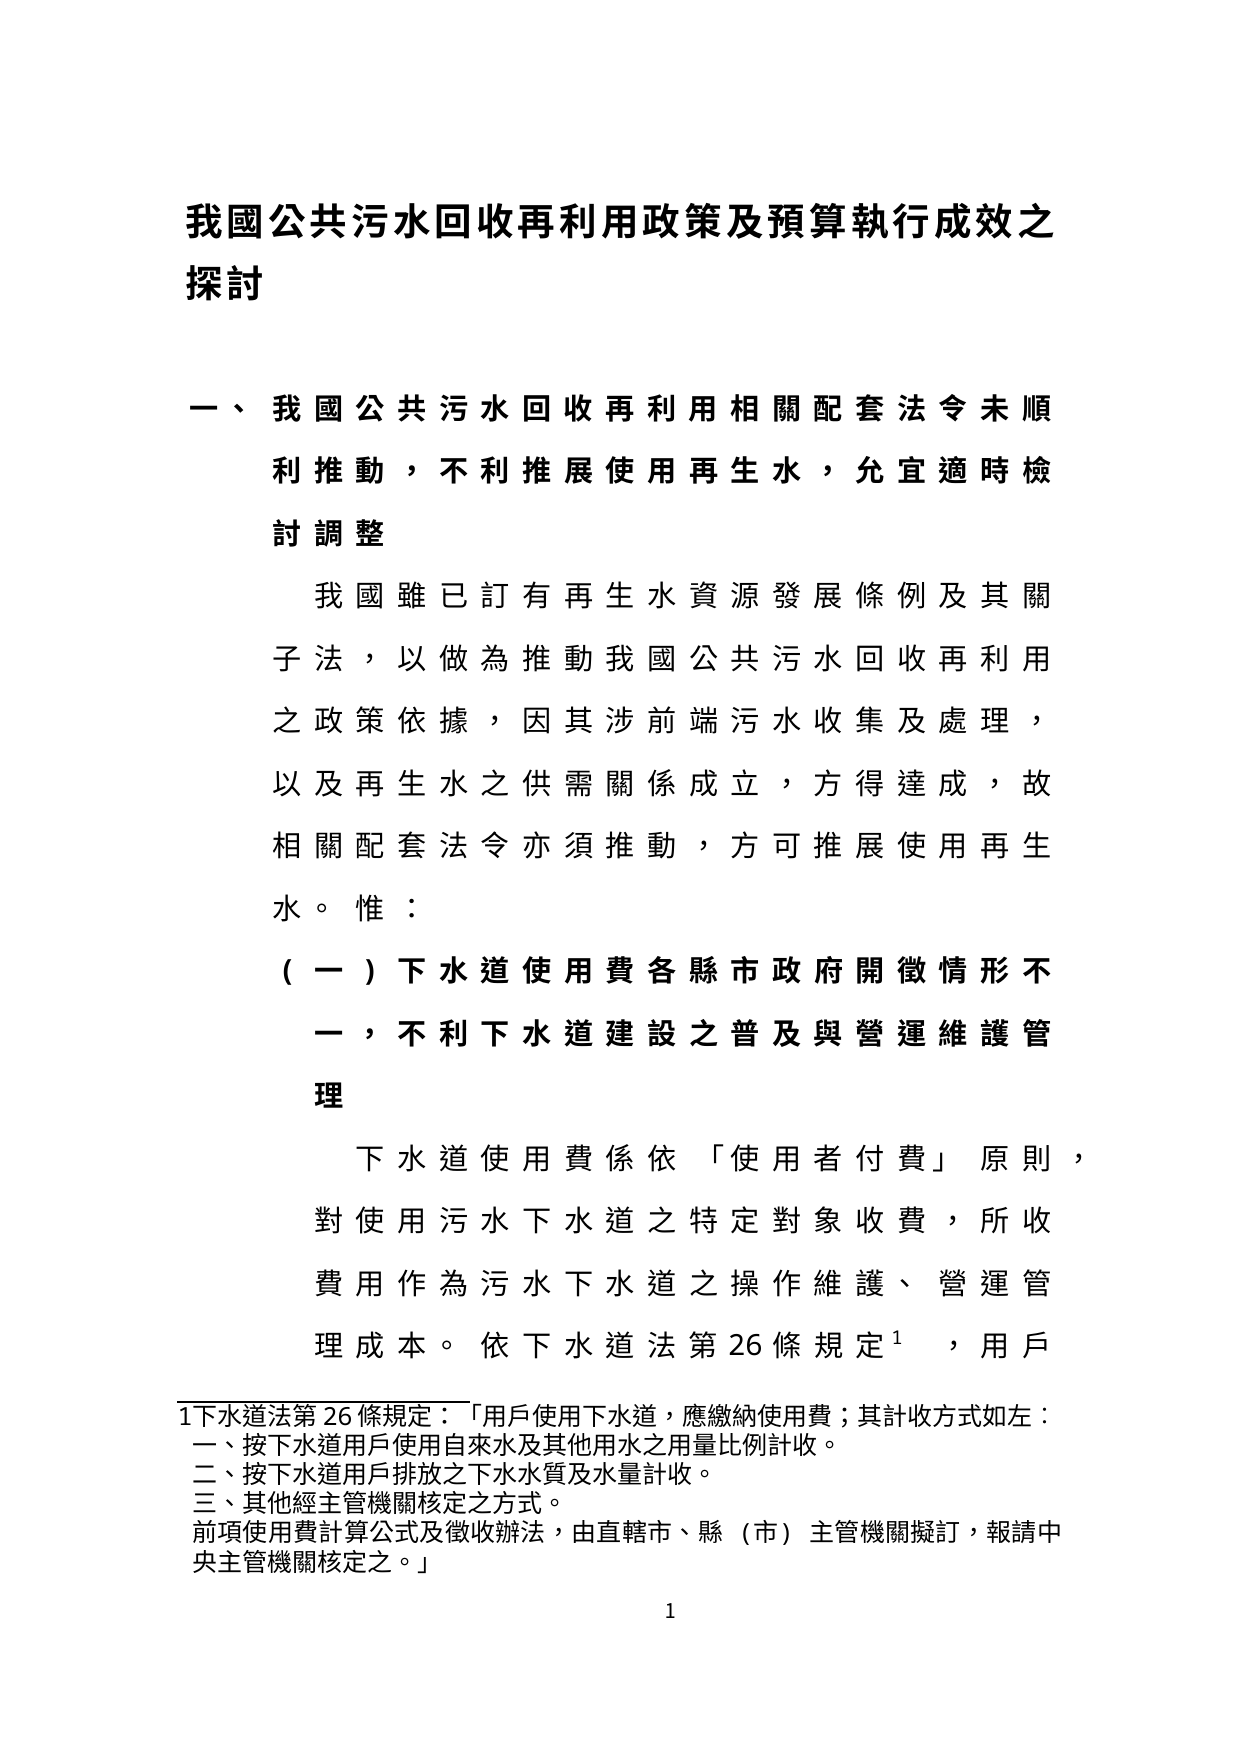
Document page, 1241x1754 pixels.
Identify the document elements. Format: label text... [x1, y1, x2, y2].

text 前項使用費計算公式及徵收辦法，由直轄市、縣 (市) 主管機關擬訂，報請中央主管機關核定之。」 [192, 1518, 1063, 1577]
text 下水道法第26條規定：「用戶使用下水道，應繳納使用費；其計收方式如左︰ [177, 1402, 1063, 1431]
text 一、按下水道用戶使用自來水及其他用水之用量比例計收。 [184, 1431, 1063, 1460]
text (一)下水道使用費各縣市政府開徵情形不一，不利下水道建設之普及與營運維護管理 [242, 927, 1058, 1115]
text 二、按下水道用戶排放之下水水質及水量計收。 [184, 1460, 1063, 1489]
text 我國雖已訂有再生水資源發展條例及其關子法，以做為推動我國公共污水回收再利用之政策依據，因其涉前端污水收集及處理，以及再生水之供需關係成立，方得達成，故相關配套法令亦須推動，方可推展使用再生水。惟： [242, 552, 1058, 927]
text 我國公共污水回收再利用政策及預算執行成效之探討 [183, 177, 1058, 302]
text 三、其他經主管機關核定之方式。 [184, 1489, 1063, 1518]
text 下水道使用費係依「使用者付費」原則，對使用污水下水道之特定對象收費，所收費用作為污水下水道之操作維護、營運管理成本。依下水道法第26條規定，用戶使用下水道，應繳納使用費，並由直轄市、縣 (市) 主管機關擬訂徵收法令，據此，目前各地方政府針對事業用戶或一般用戶下水道使用費開徵情形不一，除高雄市及台北市全面開徵外；桃園市、台中市、台南市、宜蘭縣、嘉義縣、基隆市及新竹市等縣市針對部分事業用戶開徵下水道使用費，而尚未開徵家戶下水道使用費；其餘縣市則均尚未開徵(詳附表7)。未能徵收使用費，則地方政府須自行支付污水下水道之維護管理成本，長期將形成財政負擔，不利下水道建設之普及及營運維護管理。 [271, 1115, 1058, 1365]
text 一、我國公共污水回收再利用相關配套法令未順利推動，不利推展使用再生水，允宜適時檢討調整 [183, 365, 1058, 552]
